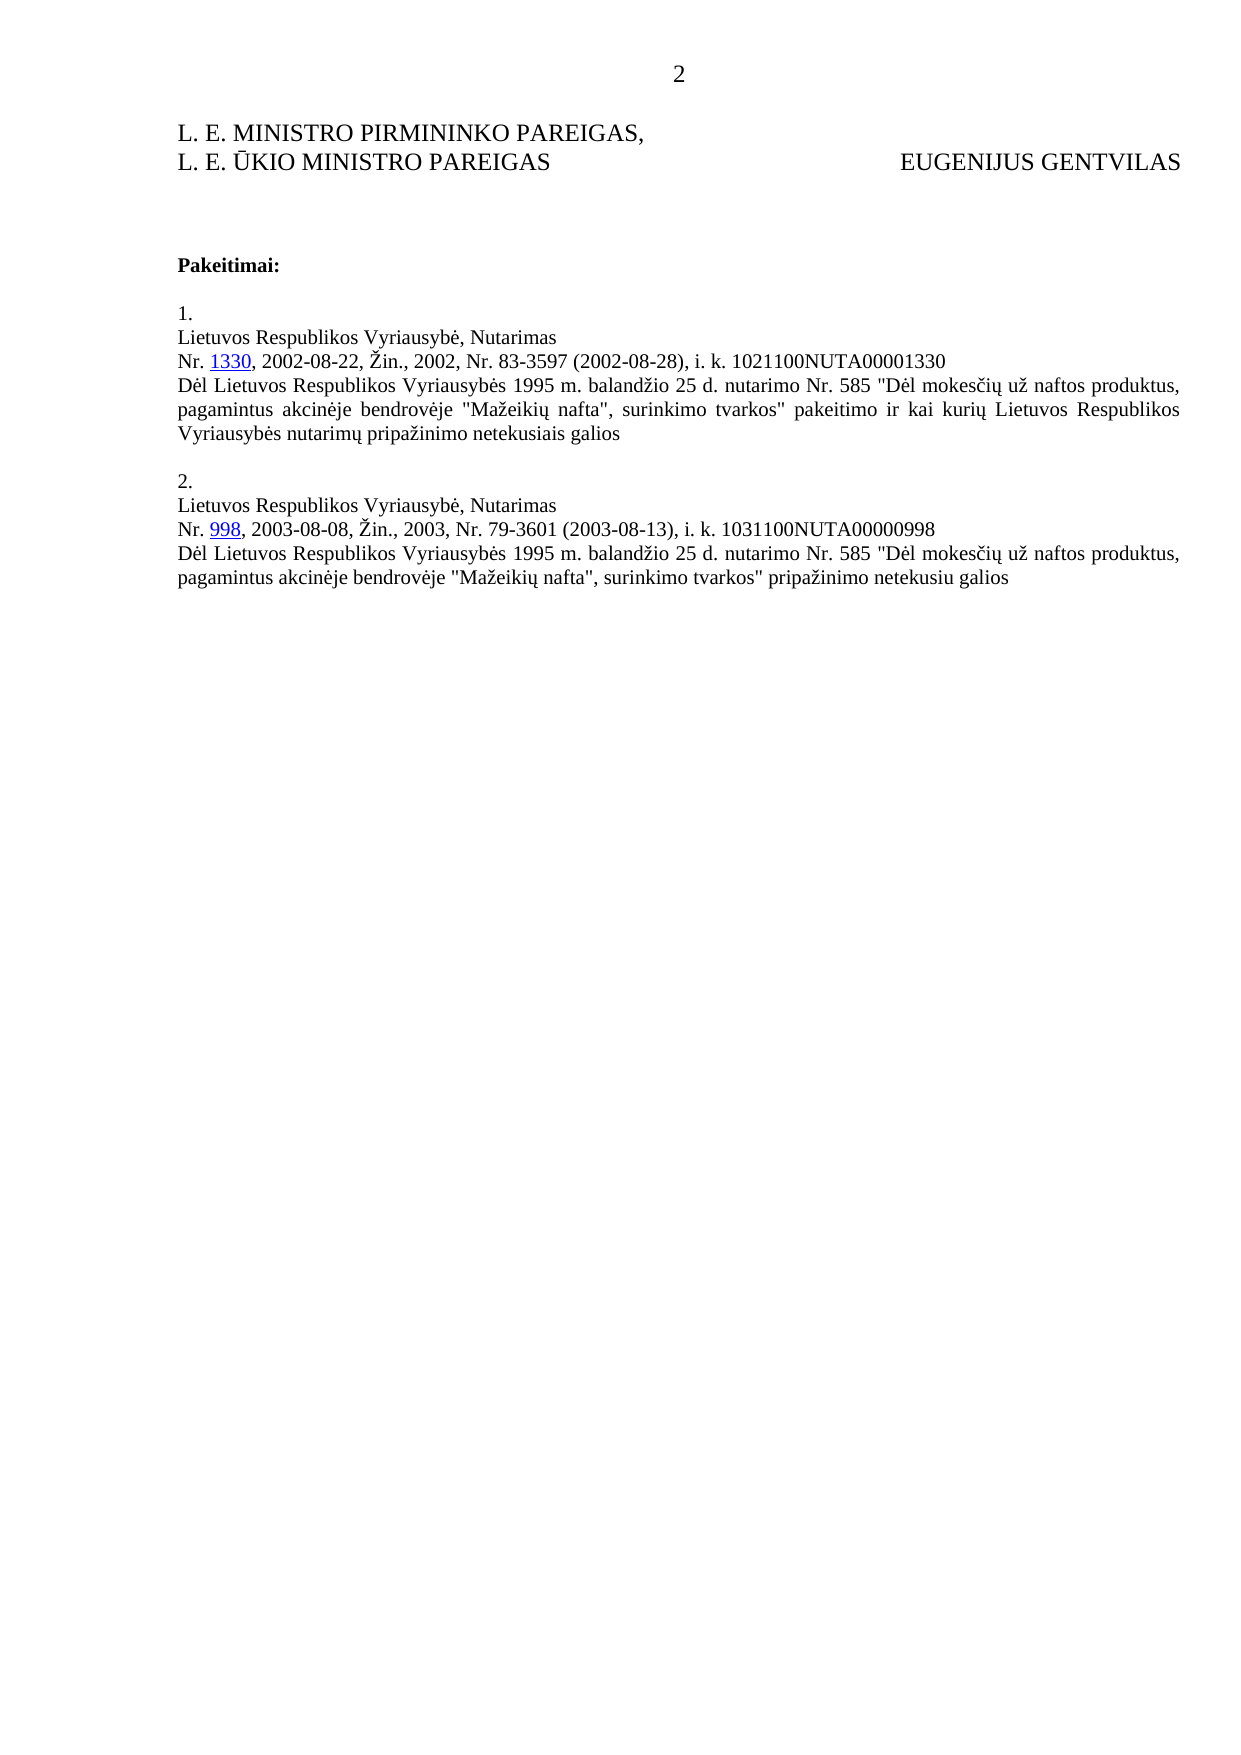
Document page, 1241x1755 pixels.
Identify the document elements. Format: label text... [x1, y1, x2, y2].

text l. e. ūkio ministro pareigas Eugenijus Gentvilas [177, 147, 1181, 176]
text Nr. 998, 2003-08-08, Žin., 2003, Nr. 79-3601 (2003-08-13), i. k. 1031100NUTA00000998 [177, 517, 1181, 541]
text Lietuvos Respublikos Vyriausybė, Nutarimas [177, 325, 1181, 349]
text Pakeitimai: [177, 252, 1181, 277]
text Nr. 1330, 2002-08-22, Žin., 2002, Nr. 83-3597 (2002-08-28), i. k. 1021100NUTA00001330 [177, 349, 1181, 373]
text Lietuvos Respublikos Vyriausybė, Nutarimas [177, 493, 1181, 517]
text L. e. Ministro Pirmininko pareigas, [177, 118, 1181, 147]
text 2. [177, 469, 1181, 493]
text Dėl Lietuvos Respublikos Vyriausybės 1995 m. balandžio 25 d. nutarimo Nr. 585 "Dėl mokesčių už naftos produktus, pagamintus akcinėje bendrovėje "Mažeikių nafta", surinkimo tvarkos" pripažinimo netekusiu galios [177, 541, 1181, 589]
text 1. [177, 301, 1181, 325]
text Dėl Lietuvos Respublikos Vyriausybės 1995 m. balandžio 25 d. nutarimo Nr. 585 "Dėl mokesčių už naftos produktus, pagamintus akcinėje bendrovėje "Mažeikių nafta", surinkimo tvarkos" pakeitimo ir kai kurių Lietuvos Respublikos Vyriausybės nutarimų pripažinimo netekusiais galios [177, 373, 1181, 445]
